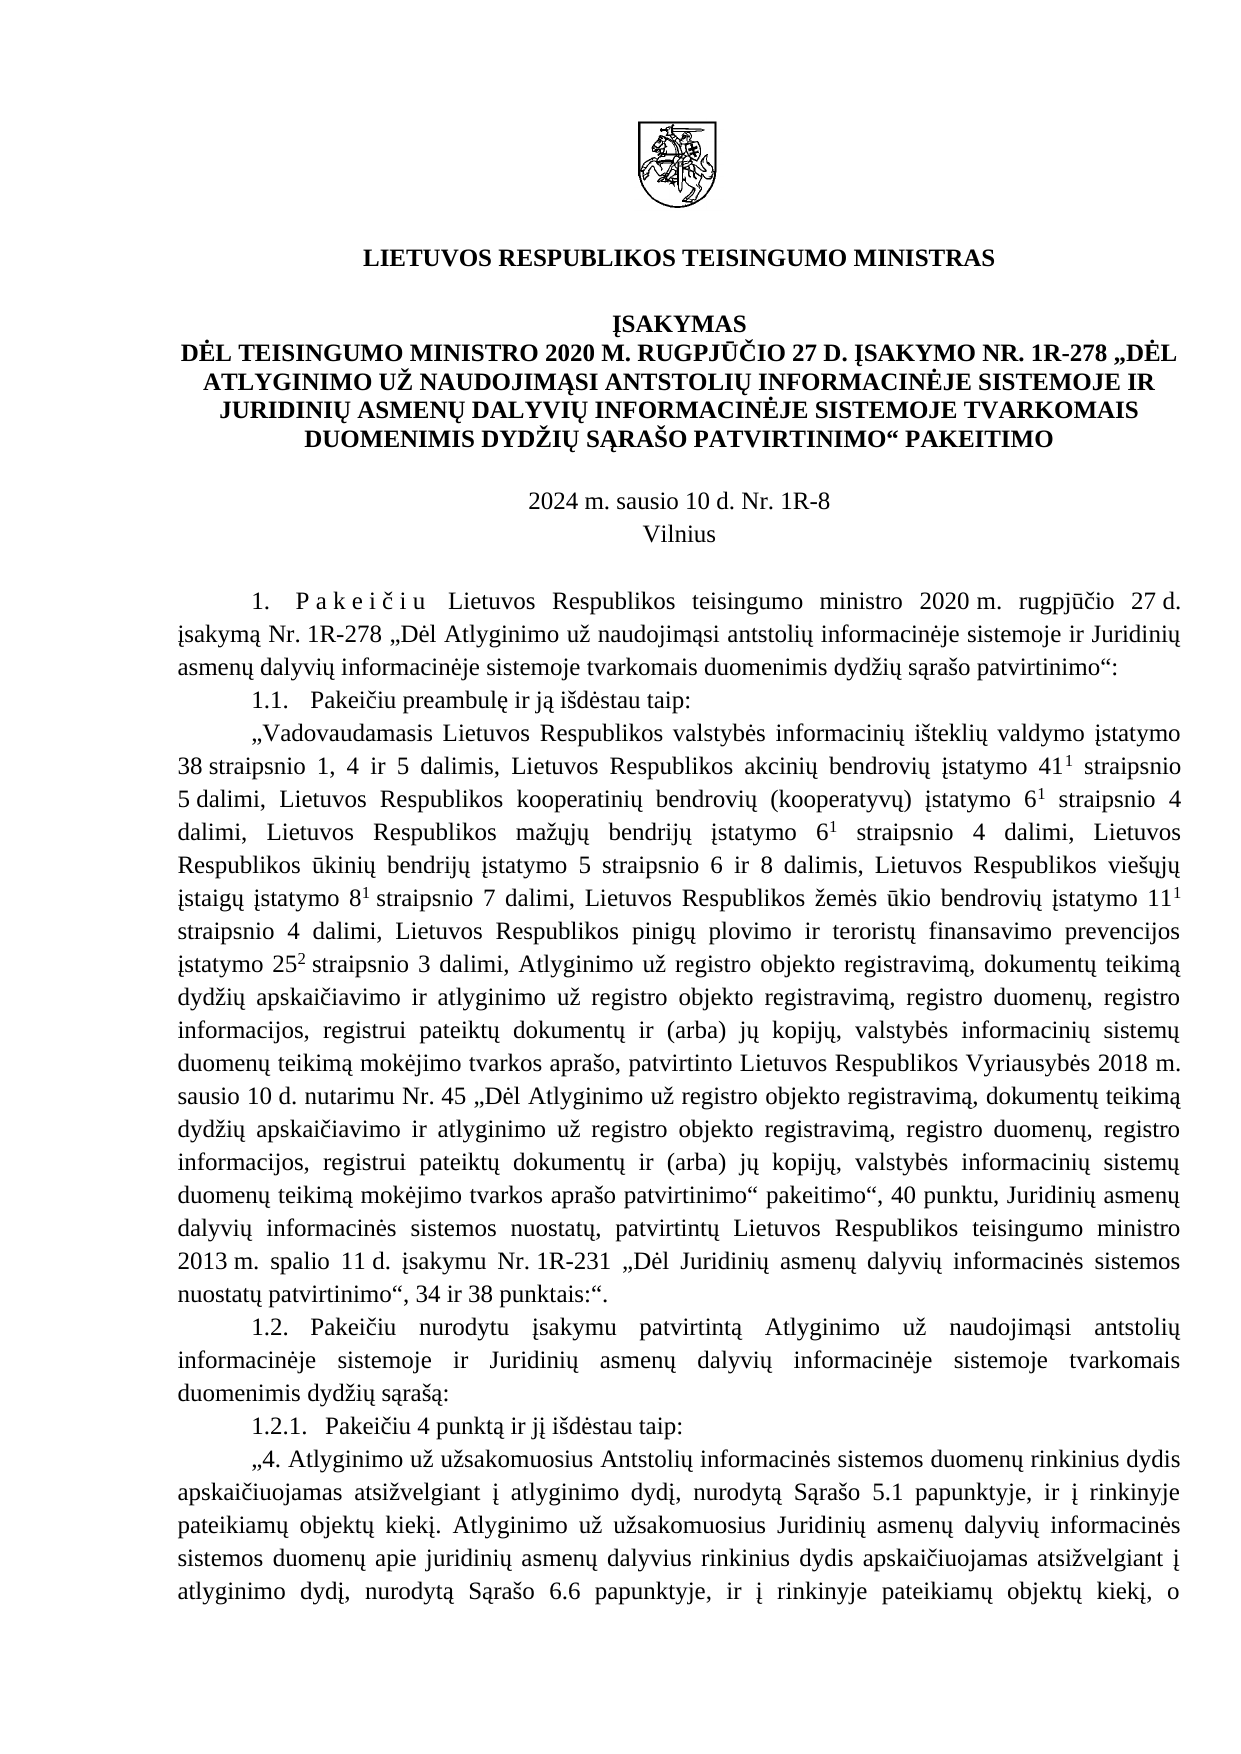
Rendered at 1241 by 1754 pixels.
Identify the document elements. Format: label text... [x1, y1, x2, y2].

text 1.2. Pakeičiu nurodytu įsakymu patvirtintą Atlyginimo už naudojimąsi antstolių informacinėje sistemoje ir Juridinių asmenų dalyvių informacinėje sistemoje tvarkomais duomenimis dydžių sąrašą: [177, 1312, 1181, 1407]
text 1.1. Pakeičiu preambulę ir ją išdėstau taip: [177, 685, 1181, 714]
text 1.2.1. Pakeičiu 4 punktą ir jį išdėstau taip: [177, 1411, 1181, 1440]
text LIETUVOS RESPUBLIKOS TEISINGUMO MINISTRAS [177, 243, 1181, 272]
text 2024 m. sausio 10 d. Nr. 1R-8 [177, 486, 1181, 515]
text 1. Pakeičiu Lietuvos Respublikos teisingumo ministro 2020 m. rugpjūčio 27 d. įsakymą Nr. 1R-278 „Dėl Atlyginimo už naudojimąsi antstolių informacinėje sistemoje ir Juridinių asmenų dalyvių informacinėje sistemoje tvarkomais duomenimis dydžių sąrašo patvirtinimo“: [177, 586, 1181, 681]
text „4. Atlyginimo už užsakomuosius Antstolių informacinės sistemos duomenų rinkinius dydis apskaičiuojamas atsižvelgiant į atlyginimo dydį, nurodytą Sąrašo 5.1 papunktyje, ir į rinkinyje pateikiamų objektų kiekį. Atlyginimo už užsakomuosius Juridinių asmenų dalyvių informacinės sistemos duomenų apie juridinių asmenų dalyvius rinkinius dydis apskaičiuojamas atsižvelgiant į atlyginimo dydį, nurodytą Sąrašo 6.6 papunktyje, ir į rinkinyje pateikiamų objektų kiekį, o [177, 1444, 1181, 1605]
text DĖL TEISINGUMO MINISTRO 2020 M. RUGPJŪČIO 27 D. ĮSAKYMO NR. 1R-278 „DĖL ATLYGINIMO UŽ NAUDOJIMĄSI ANTSTOLIŲ INFORMACINĖJE SISTEMOJE IR JURIDINIŲ ASMENŲ DALYVIŲ INFORMACINĖJE SISTEMOJE TVARKOMAIS DUOMENIMIS DYDŽIŲ SĄRAŠO PATVIRTINIMO“ PAKEITIMO [177, 338, 1181, 453]
text „Vadovaudamasis Lietuvos Respublikos valstybės informacinių išteklių valdymo įstatymo 38 straipsnio 1, 4 ir 5 dalimis, Lietuvos Respublikos akcinių bendrovių įstatymo 411 straipsnio 5 dalimi, Lietuvos Respublikos kooperatinių bendrovių (kooperatyvų) įstatymo 61 straipsnio 4 dalimi, Lietuvos Respublikos mažųjų bendrijų įstatymo 61 straipsnio 4 dalimi, Lietuvos Respublikos ūkinių bendrijų įstatymo 5 straipsnio 6 ir 8 dalimis, Lietuvos Respublikos viešųjų įstaigų įstatymo 81 straipsnio 7 dalimi, Lietuvos Respublikos žemės ūkio bendrovių įstatymo 111 straipsnio 4 dalimi, Lietuvos Respublikos pinigų plovimo ir teroristų finansavimo prevencijos įstatymo 252 straipsnio 3 dalimi, Atlyginimo už registro objekto registravimą, dokumentų teikimą dydžių apskaičiavimo ir atlyginimo už registro objekto registravimą, registro duomenų, registro informacijos, registrui pateiktų dokumentų ir (arba) jų kopijų, valstybės informacinių sistemų duomenų teikimą mokėjimo tvarkos aprašo, patvirtinto Lietuvos Respublikos Vyriausybės 2018 m. sausio 10 d. nutarimu Nr. 45 „Dėl Atlyginimo už registro objekto registravimą, dokumentų teikimą dydžių apskaičiavimo ir atlyginimo už registro objekto registravimą, registro duomenų, registro informacijos, registrui pateiktų dokumentų ir (arba) jų kopijų, valstybės informacinių sistemų duomenų teikimą mokėjimo tvarkos aprašo patvirtinimo“ pakeitimo“, 40 punktu, Juridinių asmenų dalyvių informacinės sistemos nuostatų, patvirtintų Lietuvos Respublikos teisingumo ministro 2013 m. spalio 11 d. įsakymu Nr. 1R-231 „Dėl Juridinių asmenų dalyvių informacinės sistemos nuostatų patvirtinimo“, 34 ir 38 punktais:“. [177, 718, 1181, 1308]
text Vilnius [177, 519, 1181, 548]
text ĮSAKYMAS [177, 309, 1181, 338]
